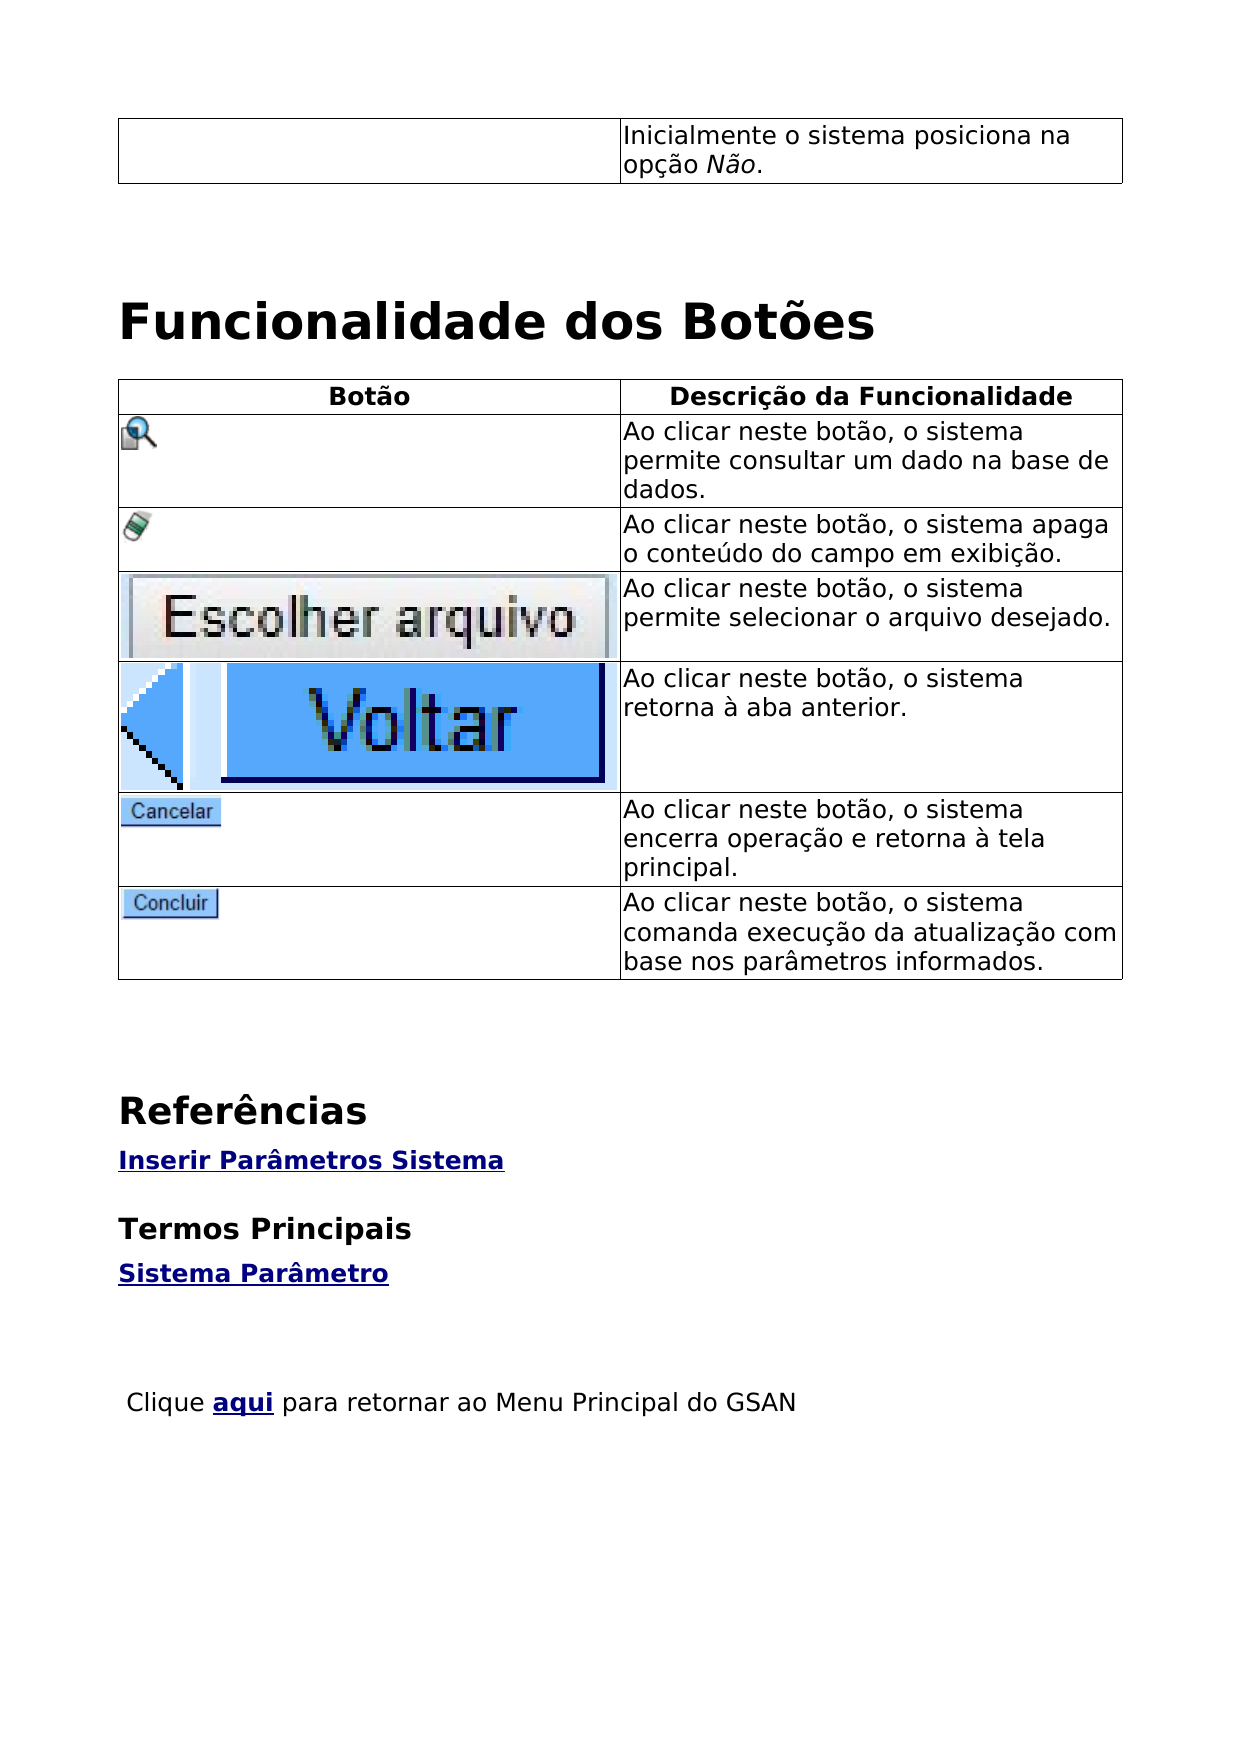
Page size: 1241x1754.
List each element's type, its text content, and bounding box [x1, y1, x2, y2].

table_cell Ao clicar neste botão, o sistema permite selecionar o arquivo desejado. [621, 572, 1122, 661]
picture [121, 416, 157, 450]
table_cell [119, 415, 620, 507]
table_cell Inicialmente o sistema posiciona na opção Não. [621, 119, 1122, 182]
picture [121, 795, 222, 828]
text Inserir Parâmetros Sistema [118, 1146, 1122, 1175]
table_cell Ao clicar neste botão, o sistema apaga o conteúdo do campo em exibição. [621, 508, 1122, 571]
table_cell [119, 572, 620, 661]
table_header Botão [119, 380, 620, 414]
table_cell [119, 508, 620, 571]
table_cell [119, 119, 620, 182]
table_cell Ao clicar neste botão, o sistema encerra operação e retorna à tela principal. [621, 793, 1122, 886]
picture [121, 888, 220, 920]
picture [121, 663, 618, 790]
table_cell Ao clicar neste botão, o sistema comanda execução da atualização com base nos parâmetros informados. [621, 887, 1122, 979]
subtitle Termos Principais [118, 1213, 1122, 1247]
table_cell Ao clicar neste botão, o sistema permite consultar um dado na base de dados. [621, 415, 1122, 507]
subtitle Referências [118, 1090, 1122, 1133]
subtitle Funcionalidade dos Botões [118, 293, 1122, 351]
table_cell [119, 887, 620, 979]
text Clique aqui para retornar ao Menu Principal do GSAN [118, 1301, 1122, 1417]
picture [121, 574, 618, 658]
text Sistema Parâmetro [118, 1259, 1122, 1288]
table_header Descrição da Funcionalidade [621, 380, 1122, 414]
picture [121, 510, 153, 543]
table_cell [119, 793, 620, 886]
table_cell Ao clicar neste botão, o sistema retorna à aba anterior. [621, 662, 1122, 792]
